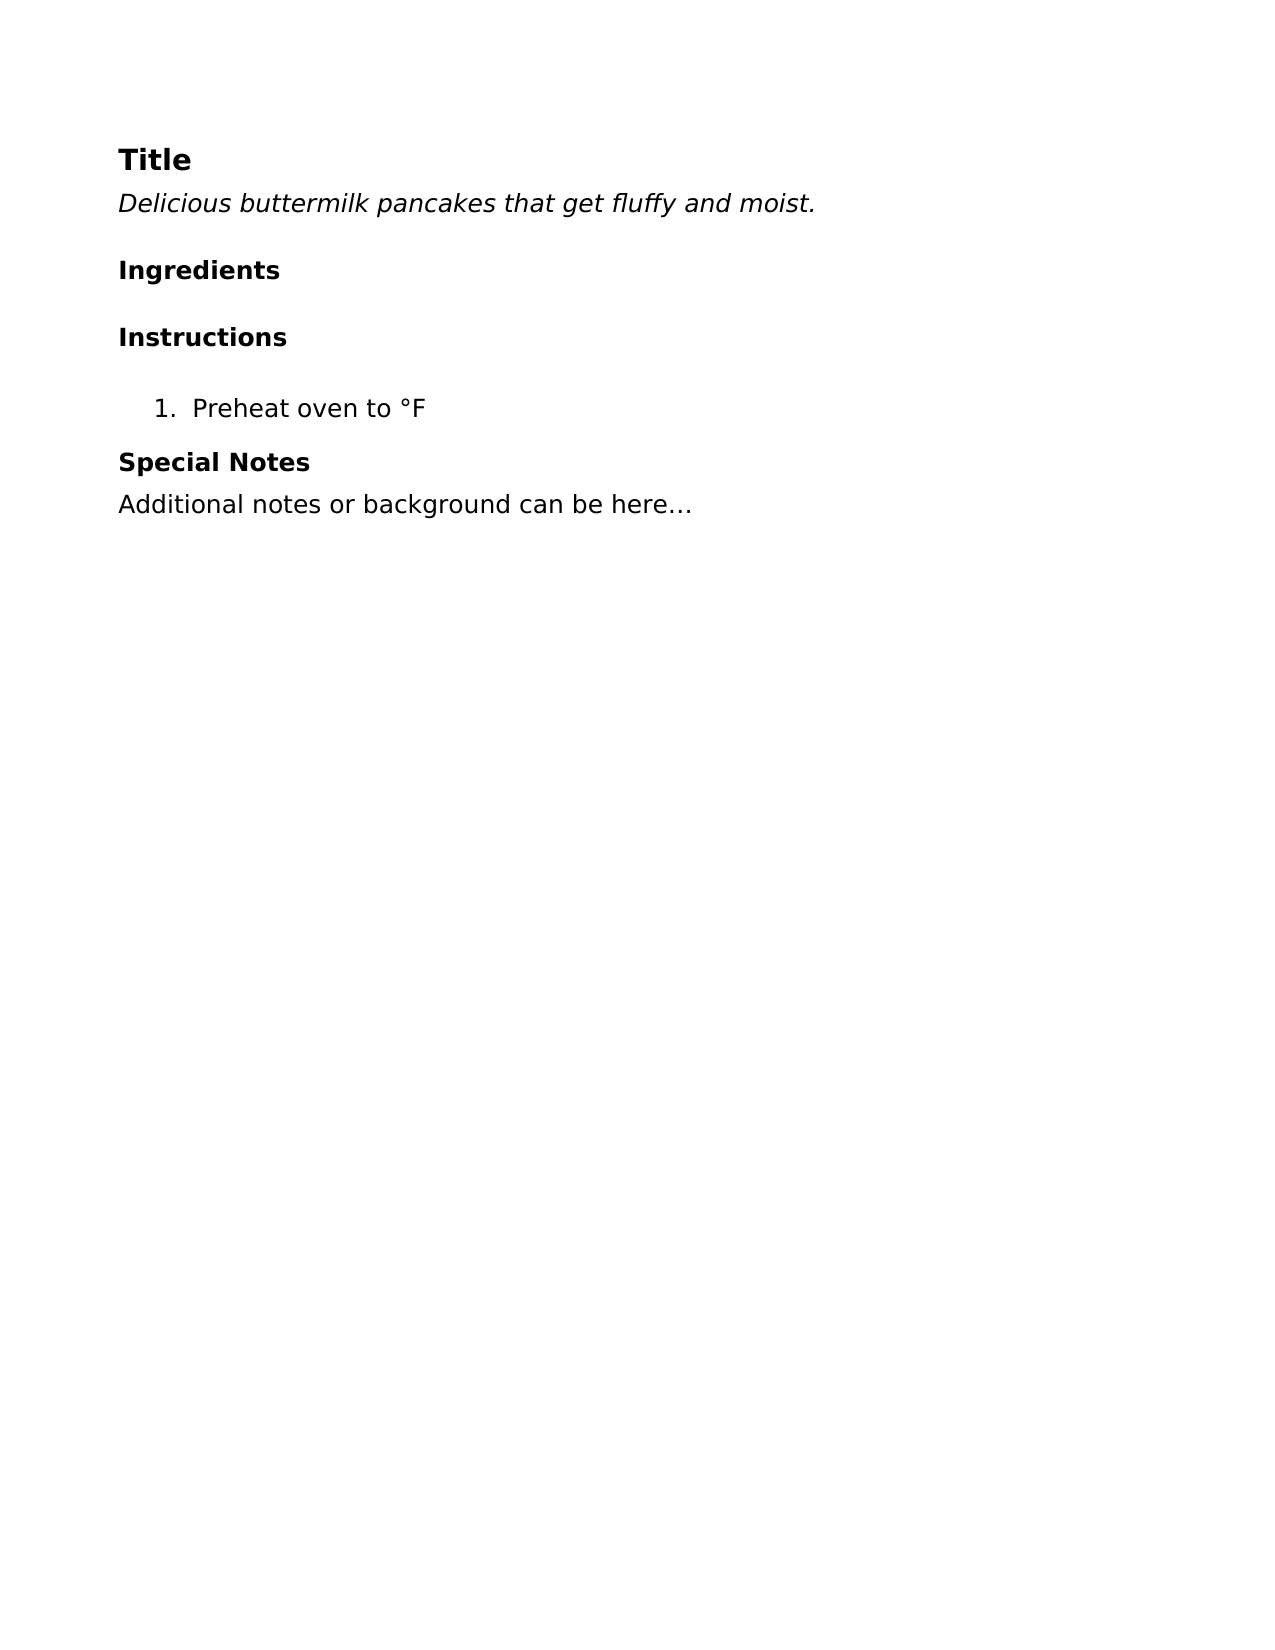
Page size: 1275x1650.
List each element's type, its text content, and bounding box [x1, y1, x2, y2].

subtitle Title [118, 143, 1157, 177]
subtitle Instructions [118, 323, 1157, 352]
subtitle Ingredients [118, 256, 1157, 285]
list Preheat oven to °F [177, 394, 1157, 423]
text Additional notes or background can be here… [118, 490, 1157, 519]
subtitle Special Notes [118, 448, 1157, 477]
text Delicious buttermilk pancakes that get fluffy and moist. [118, 189, 1157, 219]
